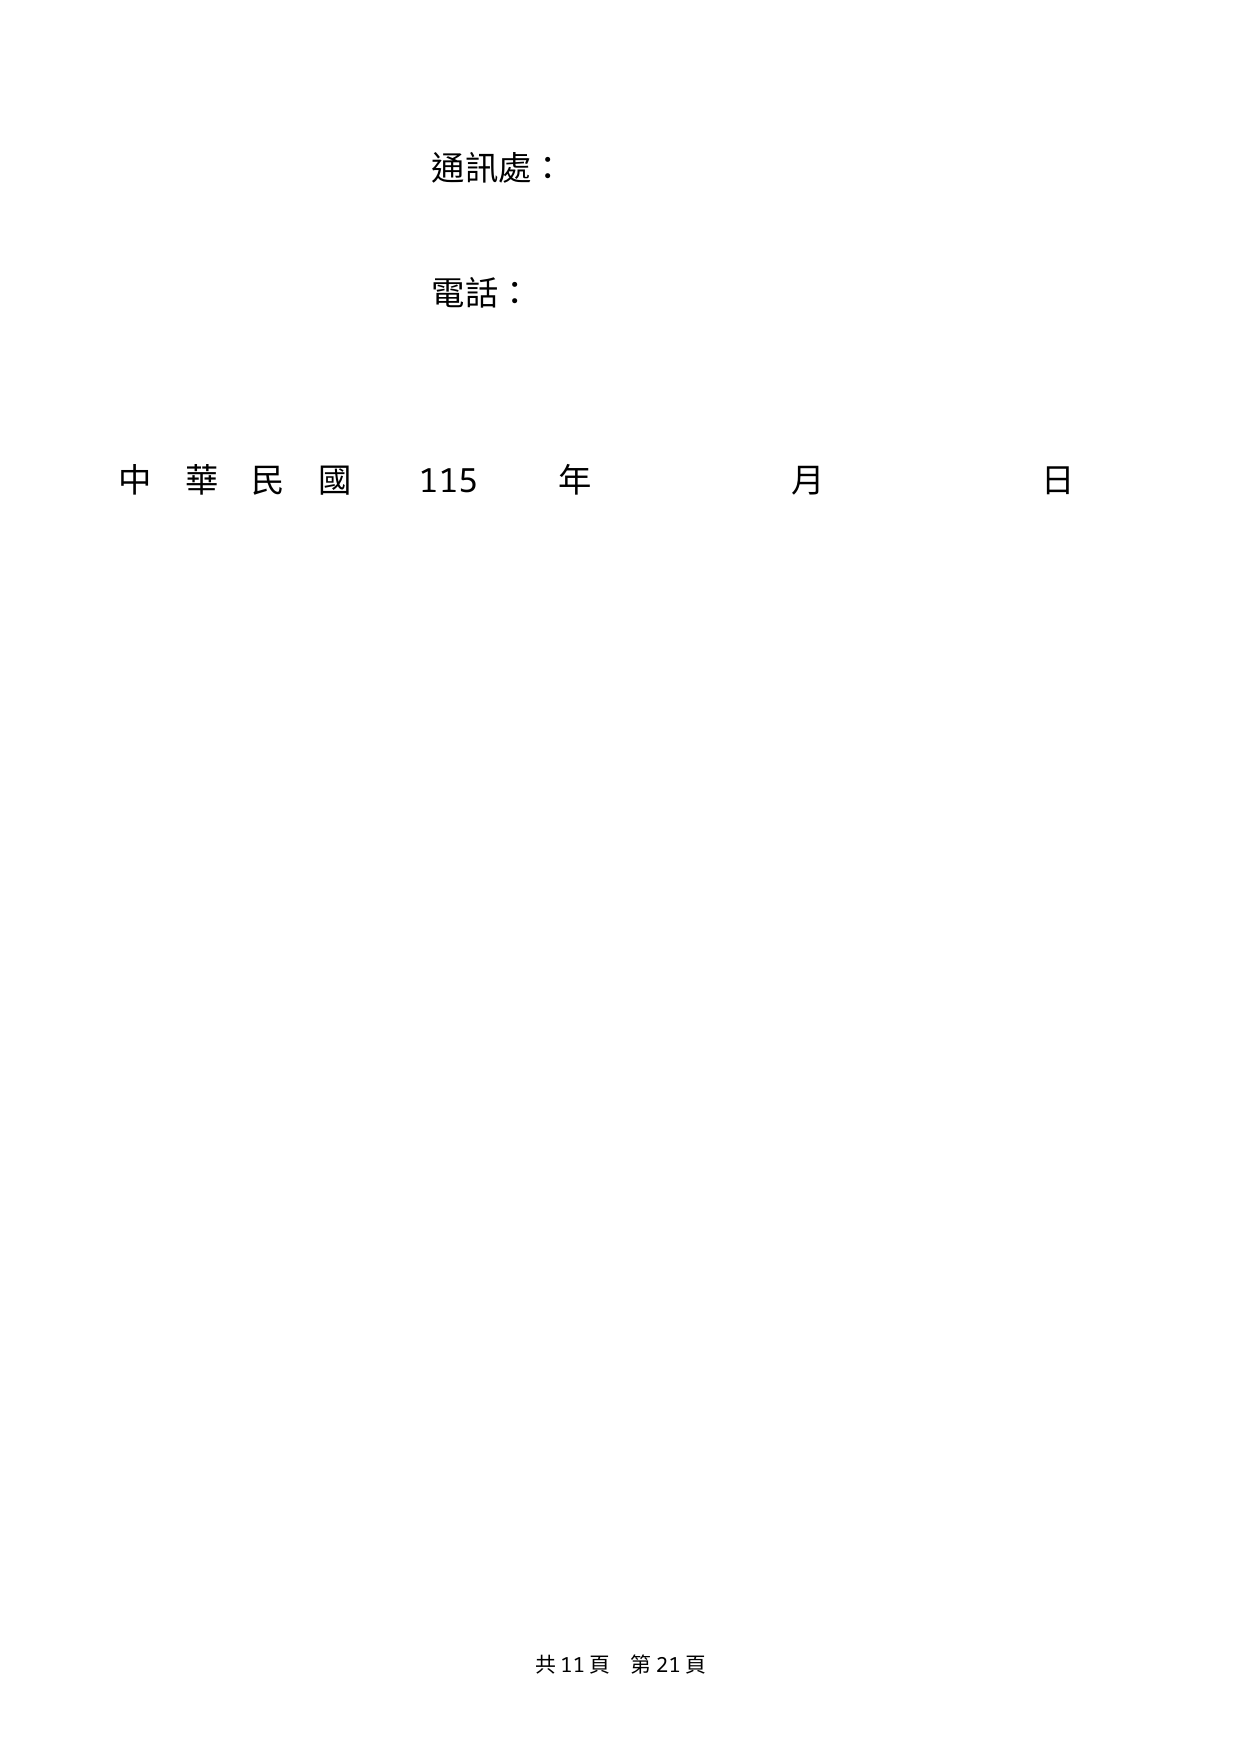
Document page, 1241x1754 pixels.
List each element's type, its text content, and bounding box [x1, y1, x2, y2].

text 電話： [118, 249, 1122, 311]
text 通訊處： [118, 124, 1122, 186]
text 中 華 民 國 115 年 月 日 [118, 436, 1122, 499]
